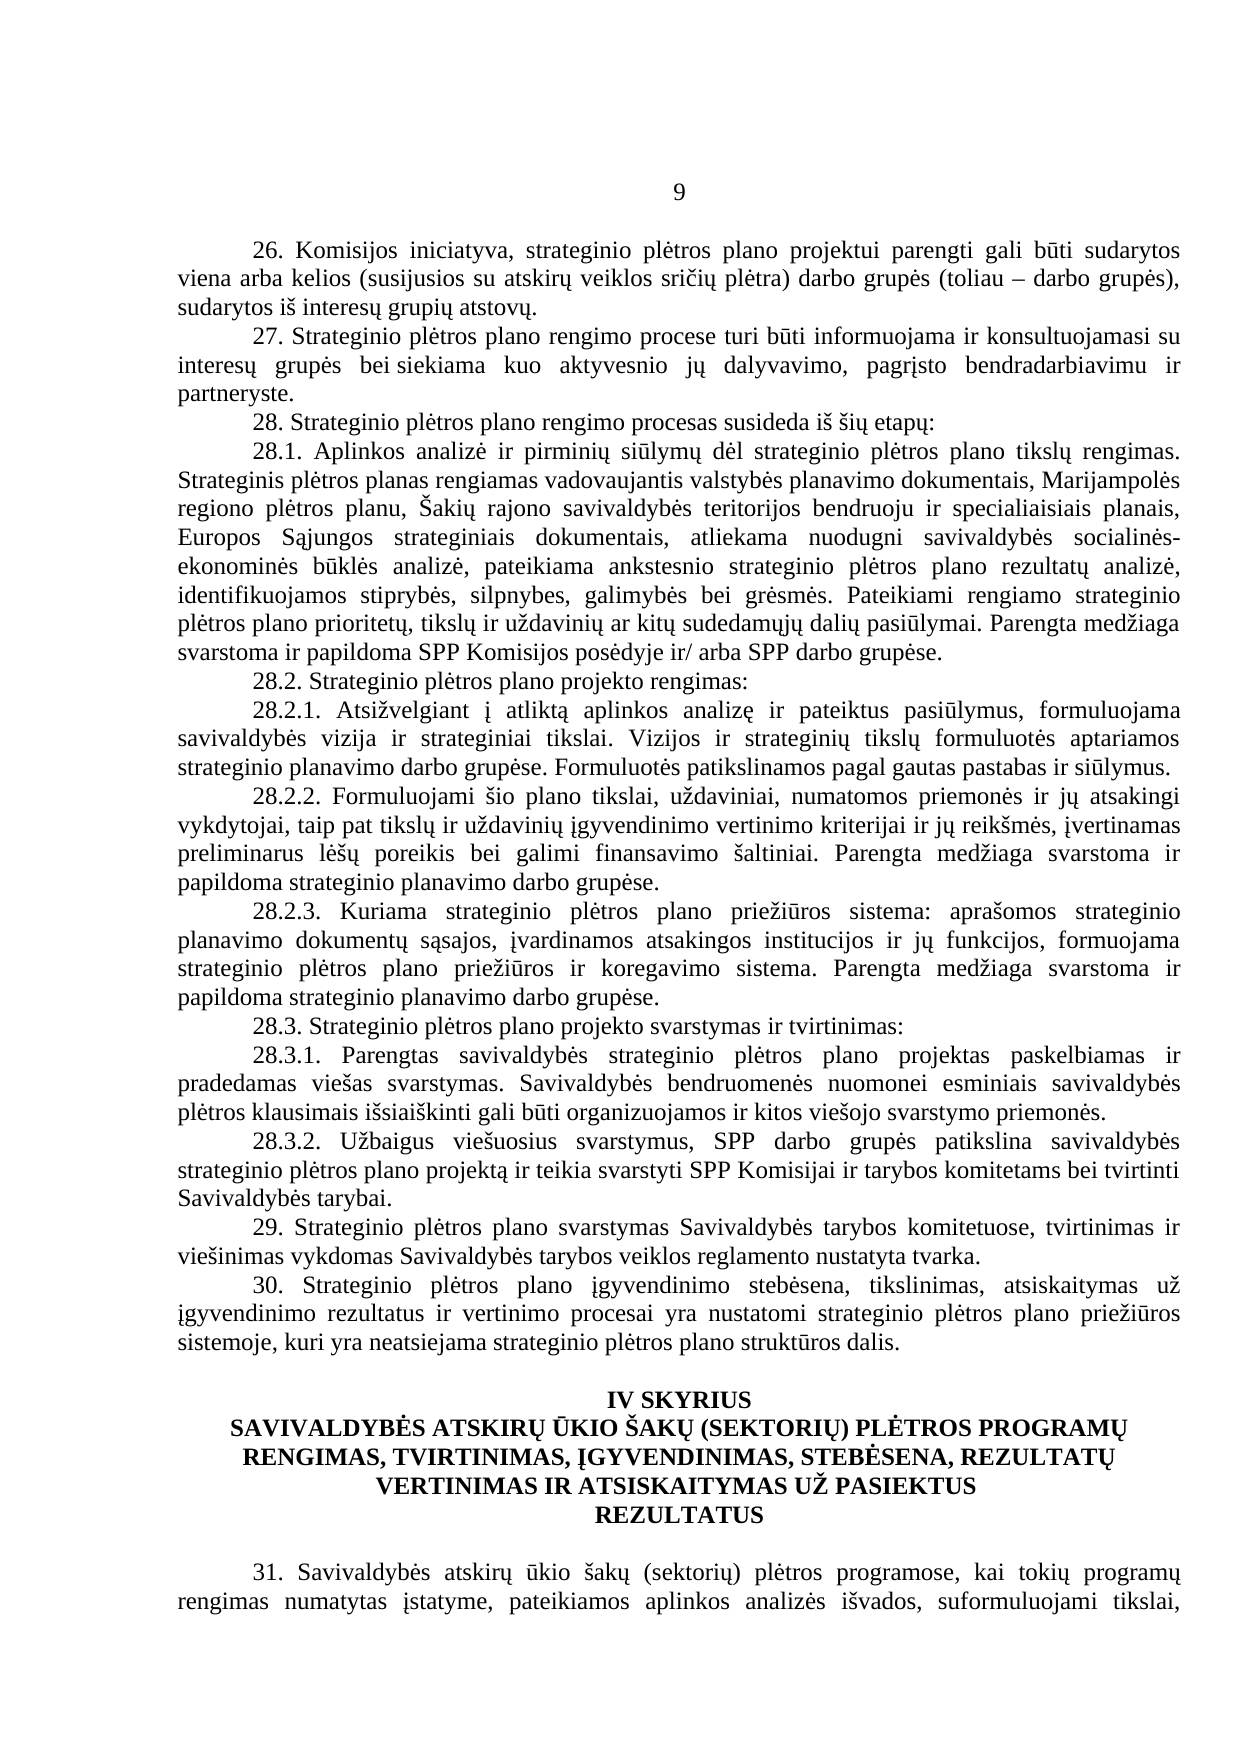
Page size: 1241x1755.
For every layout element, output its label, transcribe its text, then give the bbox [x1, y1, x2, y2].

text SAVIVALDYBĖS ATSKIRŲ ŪKIO ŠAKŲ (SEKTORIŲ) PLĖTROS PROGRAMŲ RENGIMAS, TVIRTINIMAS, ĮGYVENDINIMAS, STEBĖSENA, REZULTATŲ VERTINIMAS IR ATSISKAITYMAS UŽ PASIEKTUS [177, 1413, 1181, 1500]
text 28.1. Aplinkos analizė ir pirminių siūlymų dėl strateginio plėtros plano tikslų rengimas. Strateginis plėtros planas rengiamas vadovaujantis valstybės planavimo dokumentais, Marijampolės regiono plėtros planu, Šakių rajono savivaldybės teritorijos bendruoju ir specialiaisiais planais, Europos Sąjungos strateginiais dokumentais, atliekama nuodugni savivaldybės socialinės-ekonominės būklės analizė, pateikiama ankstesnio strateginio plėtros plano rezultatų analizė, identifikuojamos stiprybės, silpnybes, galimybės bei grėsmės. Pateikiami rengiamo strateginio plėtros plano prioritetų, tikslų ir uždavinių ar kitų sudedamųjų dalių pasiūlymai. Parengta medžiaga svarstoma ir papildoma SPP Komisijos posėdyje ir/ arba SPP darbo grupėse. [177, 436, 1181, 666]
text 28.2.1. Atsižvelgiant į atliktą aplinkos analizę ir pateiktus pasiūlymus, formuluojama savivaldybės vizija ir strateginiai tikslai. Vizijos ir strateginių tikslų formuluotės aptariamos strateginio planavimo darbo grupėse. Formuluotės patikslinamos pagal gautas pastabas ir siūlymus. [177, 695, 1181, 781]
text 31. Savivaldybės atskirų ūkio šakų (sektorių) plėtros programose, kai tokių programų rengimas numatytas įstatyme, pateikiamos aplinkos analizės išvados, suformuluojami tikslai, [177, 1557, 1181, 1615]
text 28.3.2. Užbaigus viešuosius svarstymus, SPP darbo grupės patikslina savivaldybės strateginio plėtros plano projektą ir teikia svarstyti SPP Komisijai ir tarybos komitetams bei tvirtinti Savivaldybės tarybai. [177, 1126, 1181, 1212]
text 28. Strateginio plėtros plano rengimo procesas susideda iš šių etapų: [177, 407, 1181, 436]
text 28.3.1. Parengtas savivaldybės strateginio plėtros plano projektas paskelbiamas ir pradedamas viešas svarstymas. Savivaldybės bendruomenės nuomonei esminiais savivaldybės plėtros klausimais išsiaiškinti gali būti organizuojamos ir kitos viešojo svarstymo priemonės. [177, 1040, 1181, 1126]
text IV SKYRIUS [177, 1385, 1181, 1413]
text 29. Strateginio plėtros plano svarstymas Savivaldybės tarybos komitetuose, tvirtinimas ir viešinimas vykdomas Savivaldybės tarybos veiklos reglamento nustatyta tvarka. [177, 1212, 1181, 1270]
text 28.3. Strateginio plėtros plano projekto svarstymas ir tvirtinimas: [177, 1011, 1181, 1040]
text 30. Strateginio plėtros plano įgyvendinimo stebėsena, tikslinimas, atsiskaitymas už įgyvendinimo rezultatus ir vertinimo procesai yra nustatomi strateginio plėtros plano priežiūros sistemoje, kuri yra neatsiejama strateginio plėtros plano struktūros dalis. [177, 1270, 1181, 1356]
text 28.2.3. Kuriama strateginio plėtros plano priežiūros sistema: aprašomos strateginio planavimo dokumentų sąsajos, įvardinamos atsakingos institucijos ir jų funkcijos, formuojama strateginio plėtros plano priežiūros ir koregavimo sistema. Parengta medžiaga svarstoma ir papildoma strateginio planavimo darbo grupėse. [177, 896, 1181, 1011]
text REZULTATUS [177, 1500, 1181, 1528]
text 26. Komisijos iniciatyva, strateginio plėtros plano projektui parengti gali būti sudarytos viena arba kelios (susijusios su atskirų veiklos sričių plėtra) darbo grupės (toliau – darbo grupės), sudarytos iš interesų grupių atstovų. [177, 235, 1181, 321]
text 27. Strateginio plėtros plano rengimo procese turi būti informuojama ir konsultuojamasi su interesų grupės bei siekiama kuo aktyvesnio jų dalyvavimo, pagrįsto bendradarbiavimu ir partneryste. [177, 321, 1181, 407]
text 28.2.2. Formuluojami šio plano tikslai, uždaviniai, numatomos priemonės ir jų atsakingi vykdytojai, taip pat tikslų ir uždavinių įgyvendinimo vertinimo kriterijai ir jų reikšmės, įvertinamas preliminarus lėšų poreikis bei galimi finansavimo šaltiniai. Parengta medžiaga svarstoma ir papildoma strateginio planavimo darbo grupėse. [177, 781, 1181, 896]
text 28.2. Strateginio plėtros plano projekto rengimas: [177, 666, 1181, 695]
